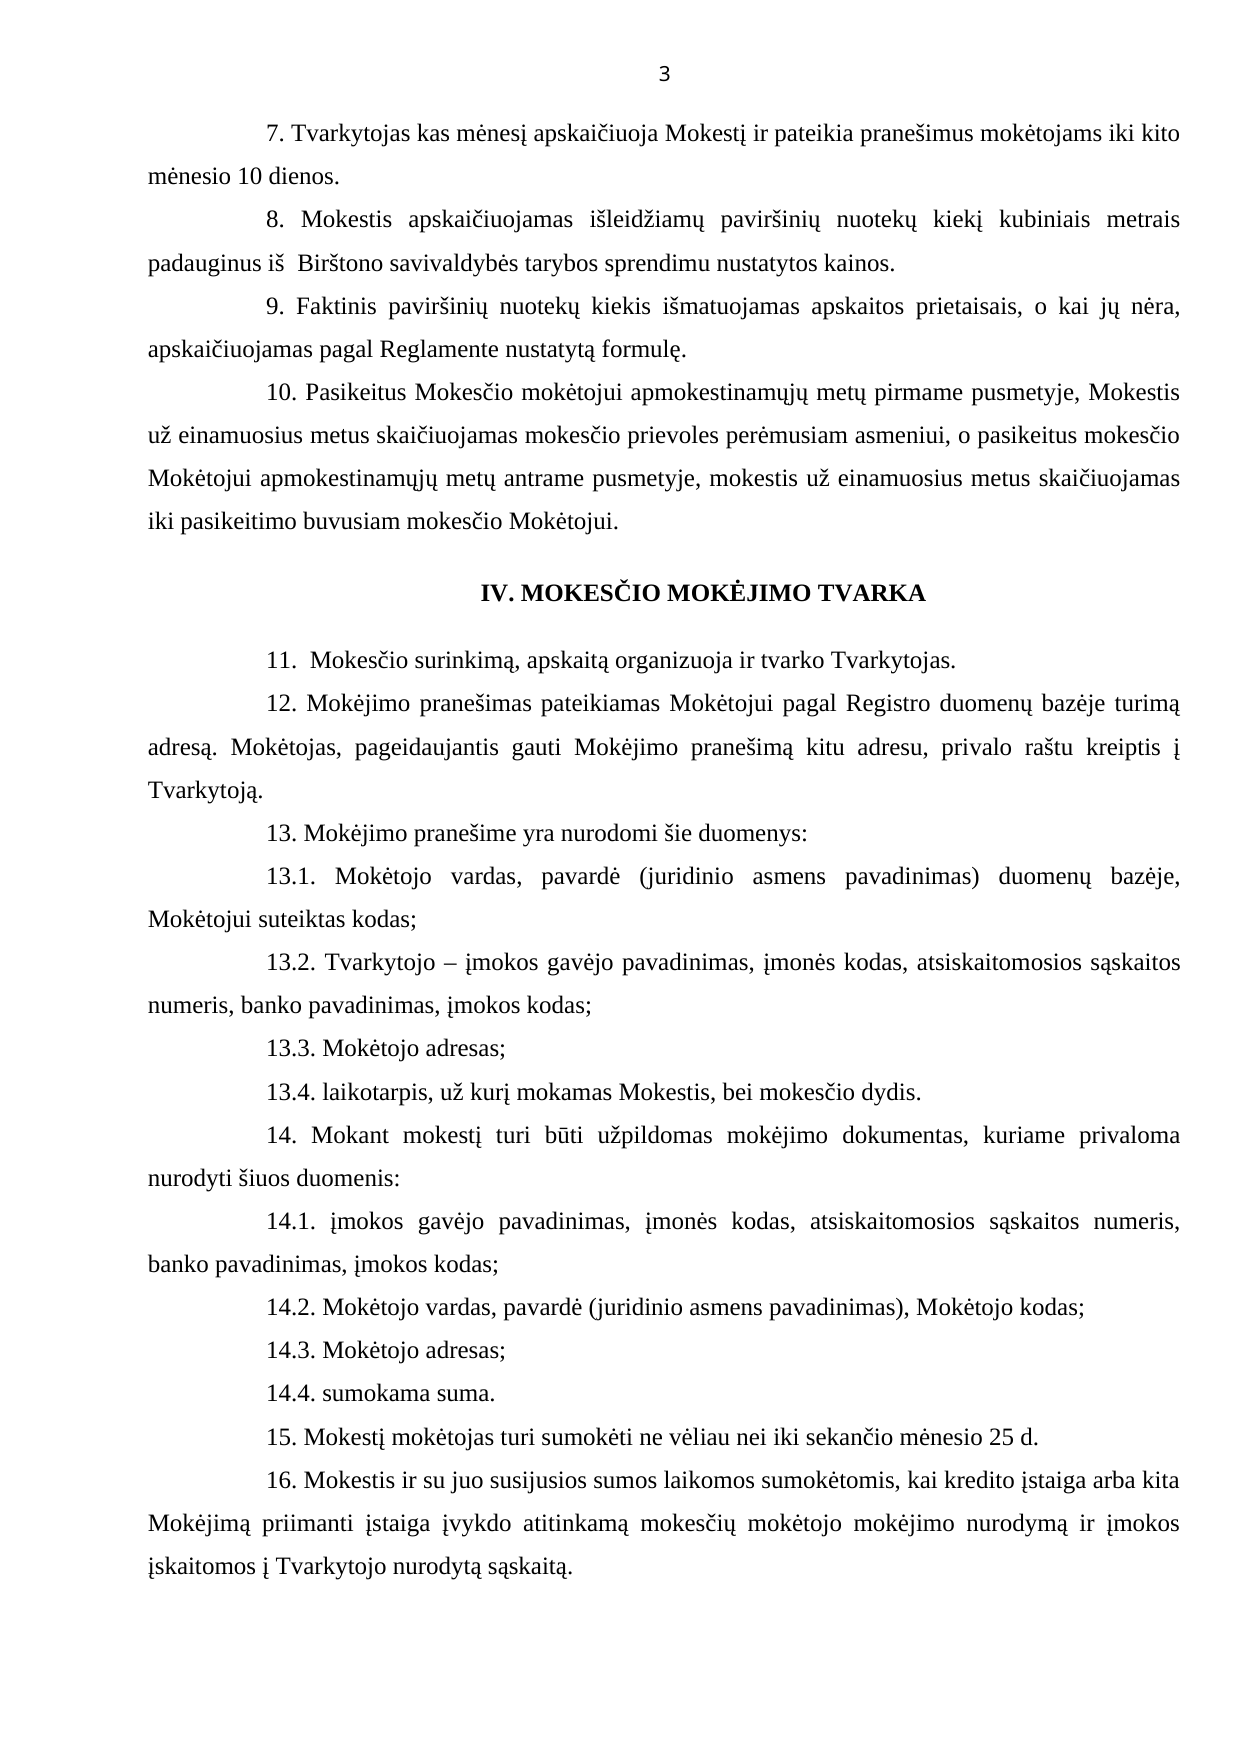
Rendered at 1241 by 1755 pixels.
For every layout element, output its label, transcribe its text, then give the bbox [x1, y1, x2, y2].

text 9. Faktinis paviršinių nuotekų kiekis išmatuojamas apskaitos prietaisais, o kai jų nėra, apskaičiuojamas pagal Reglamente nustatytą formulę. [148, 291, 1181, 363]
text IV. MOKESČIO MOKĖJIMO TVARKA [148, 578, 1181, 607]
text 14.4. sumokama suma. [148, 1378, 1181, 1407]
text 13.2. Tvarkytojo – įmokos gavėjo pavadinimas, įmonės kodas, atsiskaitomosios sąskaitos numeris, banko pavadinimas, įmokos kodas; [148, 947, 1181, 1019]
text 14.1. įmokos gavėjo pavadinimas, įmonės kodas, atsiskaitomosios sąskaitos numeris, banko pavadinimas, įmokos kodas; [148, 1206, 1181, 1278]
text 13.4. laikotarpis, už kurį mokamas Mokestis, bei mokesčio dydis. [148, 1077, 1181, 1105]
text 12. Mokėjimo pranešimas pateikiamas Mokėtojui pagal Registro duomenų bazėje turimą adresą. Mokėtojas, pageidaujantis gauti Mokėjimo pranešimą kitu adresu, privalo raštu kreiptis į Tvarkytoją. [148, 688, 1181, 803]
text 8. Mokestis apskaičiuojamas išleidžiamų paviršinių nuotekų kiekį kubiniais metrais padauginus iš Birštono savivaldybės tarybos sprendimu nustatytos kainos. [148, 204, 1181, 276]
text 11. Mokesčio surinkimą, apskaitą organizuoja ir tvarko Tvarkytojas. [148, 645, 1181, 674]
text 13.3. Mokėtojo adresas; [148, 1033, 1181, 1062]
text 10. Pasikeitus Mokesčio mokėtojui apmokestinamųjų metų pirmame pusmetyje, Mokestis už einamuosius metus skaičiuojamas mokesčio prievoles perėmusiam asmeniui, o pasikeitus mokesčio Mokėtojui apmokestinamųjų metų antrame pusmetyje, mokestis už einamuosius metus skaičiuojamas iki pasikeitimo buvusiam mokesčio Mokėtojui. [148, 377, 1181, 535]
text 13. Mokėjimo pranešime yra nurodomi šie duomenys: [148, 818, 1181, 847]
text 13.1. Mokėtojo vardas, pavardė (juridinio asmens pavadinimas) duomenų bazėje, Mokėtojui suteiktas kodas; [148, 861, 1181, 933]
text 14. Mokant mokestį turi būti užpildomas mokėjimo dokumentas, kuriame privaloma nurodyti šiuos duomenis: [148, 1120, 1181, 1192]
text 15. Mokestį mokėtojas turi sumokėti ne vėliau nei iki sekančio mėnesio 25 d. [148, 1422, 1181, 1450]
text 16. Mokestis ir su juo susijusios sumos laikomos sumokėtomis, kai kredito įstaiga arba kita Mokėjimą priimanti įstaiga įvykdo atitinkamą mokesčių mokėtojo mokėjimo nurodymą ir įmokos įskaitomos į Tvarkytojo nurodytą sąskaitą. [148, 1465, 1181, 1580]
text 7. Tvarkytojas kas mėnesį apskaičiuoja Mokestį ir pateikia pranešimus mokėtojams iki kito mėnesio 10 dienos. [148, 118, 1181, 190]
text 14.3. Mokėtojo adresas; [148, 1335, 1181, 1364]
text 14.2. Mokėtojo vardas, pavardė (juridinio asmens pavadinimas), Mokėtojo kodas; [148, 1292, 1181, 1321]
